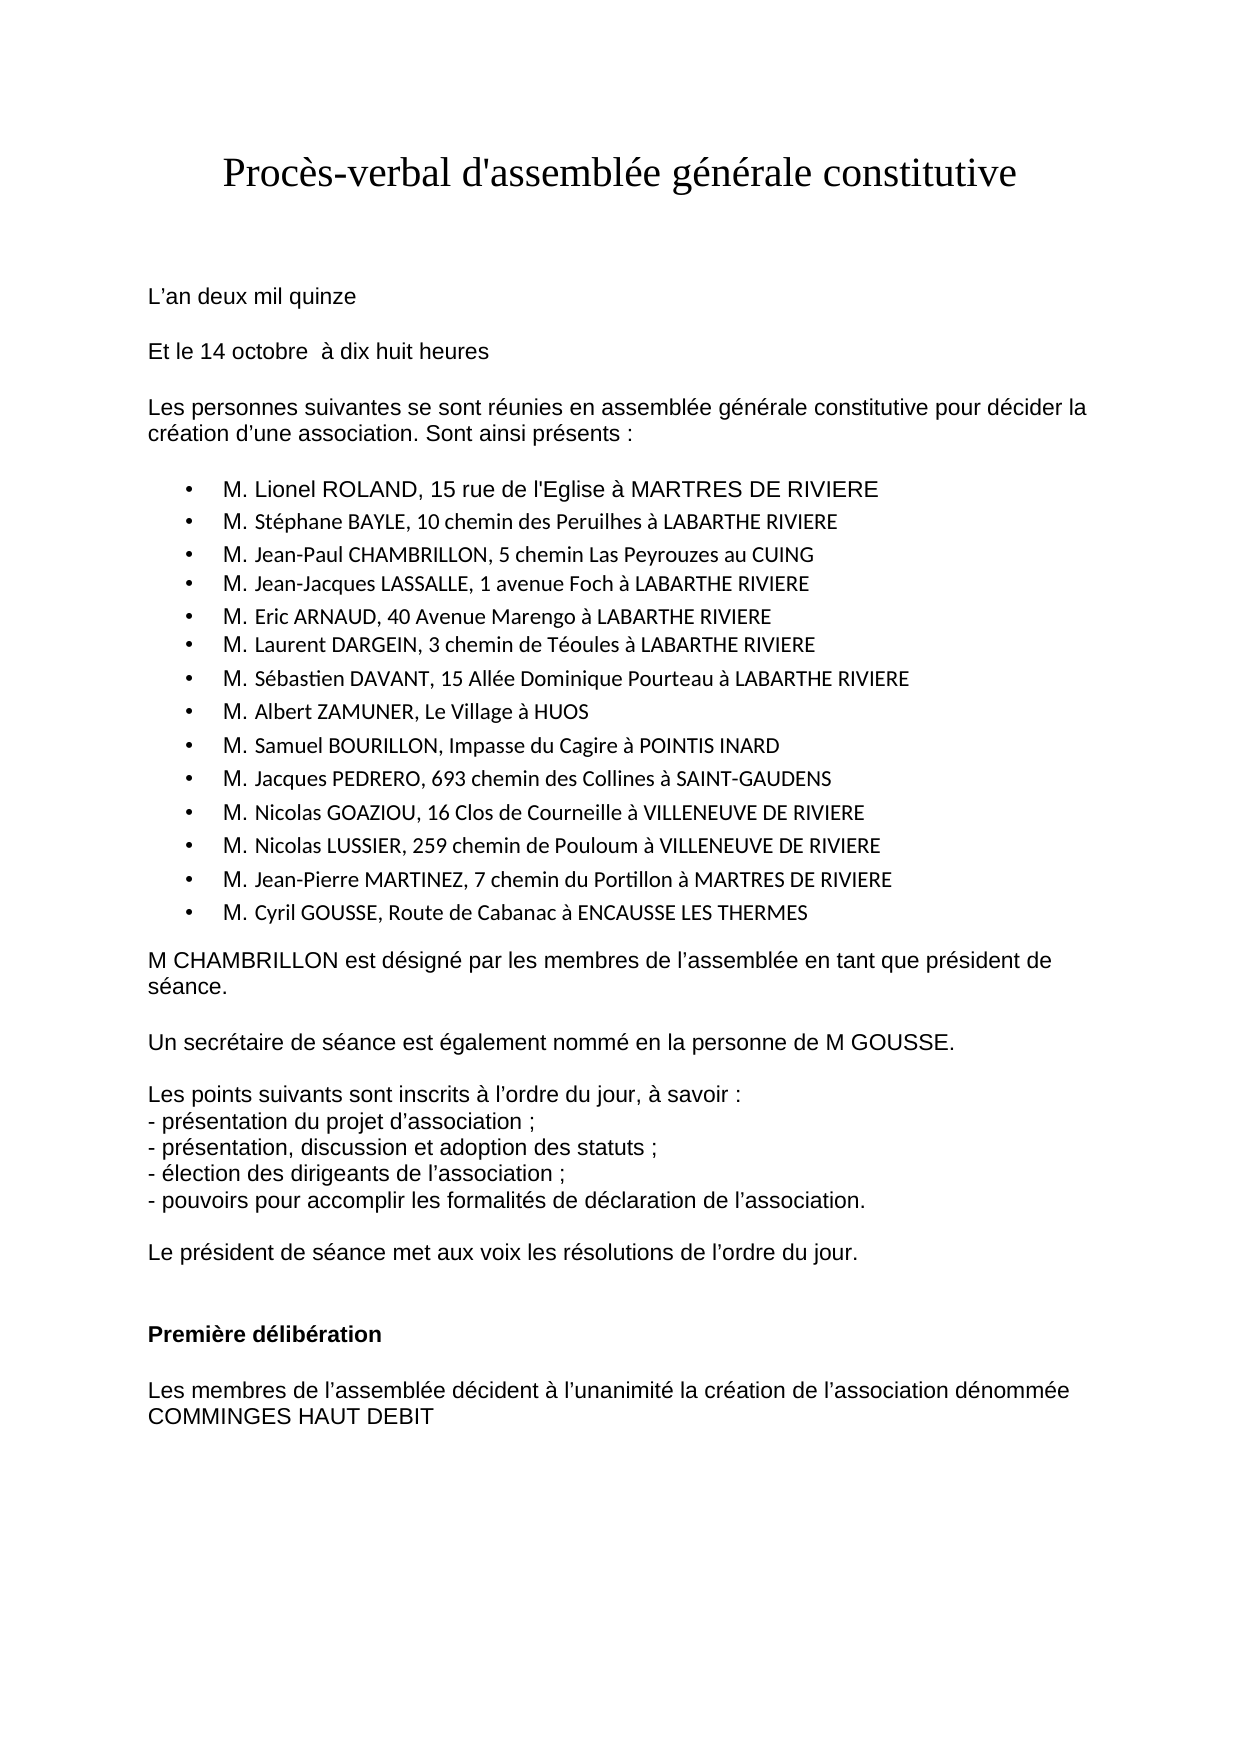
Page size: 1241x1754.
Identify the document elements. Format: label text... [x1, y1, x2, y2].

text M CHAMBRILLON est désigné par les membres de l’assemblée en tant que président de séance. [148, 947, 1093, 999]
list M. Albert ZAMUNER, Le Village à HUOS [185, 697, 1093, 725]
list M. Lionel ROLAND, 15 rue de l'Eglise à MARTRES DE RIVIERE [185, 476, 1093, 502]
text L’an deux mil quinze [110, 283, 1093, 309]
text - présentation du projet d’association ; [148, 1108, 1093, 1134]
text Les points suivants sont inscrits à l’ordre du jour, à savoir : [148, 1081, 1093, 1108]
text Les personnes suivantes se sont réunies en assemblée générale constitutive pour décider la création d’une association. Sont ainsi présents : [148, 394, 1093, 446]
text Les membres de l’assemblée décident à l’unanimité la création de l’association dénommée COMMINGES HAUT DEBIT [148, 1377, 1093, 1429]
list M. Jean-Pierre MARTINEZ, 7 chemin du Portillon à MARTRES DE RIVIERE [185, 865, 1093, 893]
list M. Samuel BOURILLON, Impasse du Cagire à POINTIS INARD [185, 731, 1093, 759]
list Et le 14 octobre à dix huit heures [110, 338, 1093, 364]
text Première délibération [148, 1321, 1093, 1348]
text - pouvoirs pour accomplir les formalités de déclaration de l’association. [148, 1187, 1093, 1213]
text - élection des dirigeants de l’association ; [148, 1160, 1093, 1187]
list M. Sébastien DAVANT, 15 Allée Dominique Pourteau à LABARTHE RIVIERE [185, 664, 1093, 692]
list M. Jean-Paul CHAMBRILLON, 5 chemin Las Peyrouzes au CUING [185, 541, 1093, 569]
text Le président de séance met aux voix les résolutions de l’ordre du jour. [148, 1239, 1093, 1266]
list M. Nicolas GOAZIOU, 16 Clos de Courneille à VILLENEUVE DE RIVIERE [185, 798, 1093, 826]
list M. Nicolas LUSSIER, 259 chemin de Pouloum à VILLENEUVE DE RIVIERE [185, 831, 1093, 859]
list M. Laurent DARGEIN, 3 chemin de Téoules à LABARTHE RIVIERE [185, 630, 1093, 658]
text Un secrétaire de séance est également nommé en la personne de M GOUSSE. [148, 1028, 1093, 1055]
list M. Cyril GOUSSE, Route de Cabanac à ENCAUSSE LES THERMES [185, 898, 1093, 927]
list Procès-verbal d'assemblée générale constitutive [110, 148, 1093, 196]
list M. Jacques PEDRERO, 693 chemin des Collines à SAINT-GAUDENS [185, 764, 1093, 792]
list M. Stéphane BAYLE, 10 chemin des Peruilhes à LABARTHE RIVIERE [185, 507, 1093, 535]
list M. Jean-Jacques LASSALLE, 1 avenue Foch à LABARTHE RIVIERE [185, 569, 1093, 597]
list M. Eric ARNAUD, 40 Avenue Marengo à LABARTHE RIVIERE [185, 602, 1093, 630]
text - présentation, discussion et adoption des statuts ; [148, 1134, 1093, 1160]
